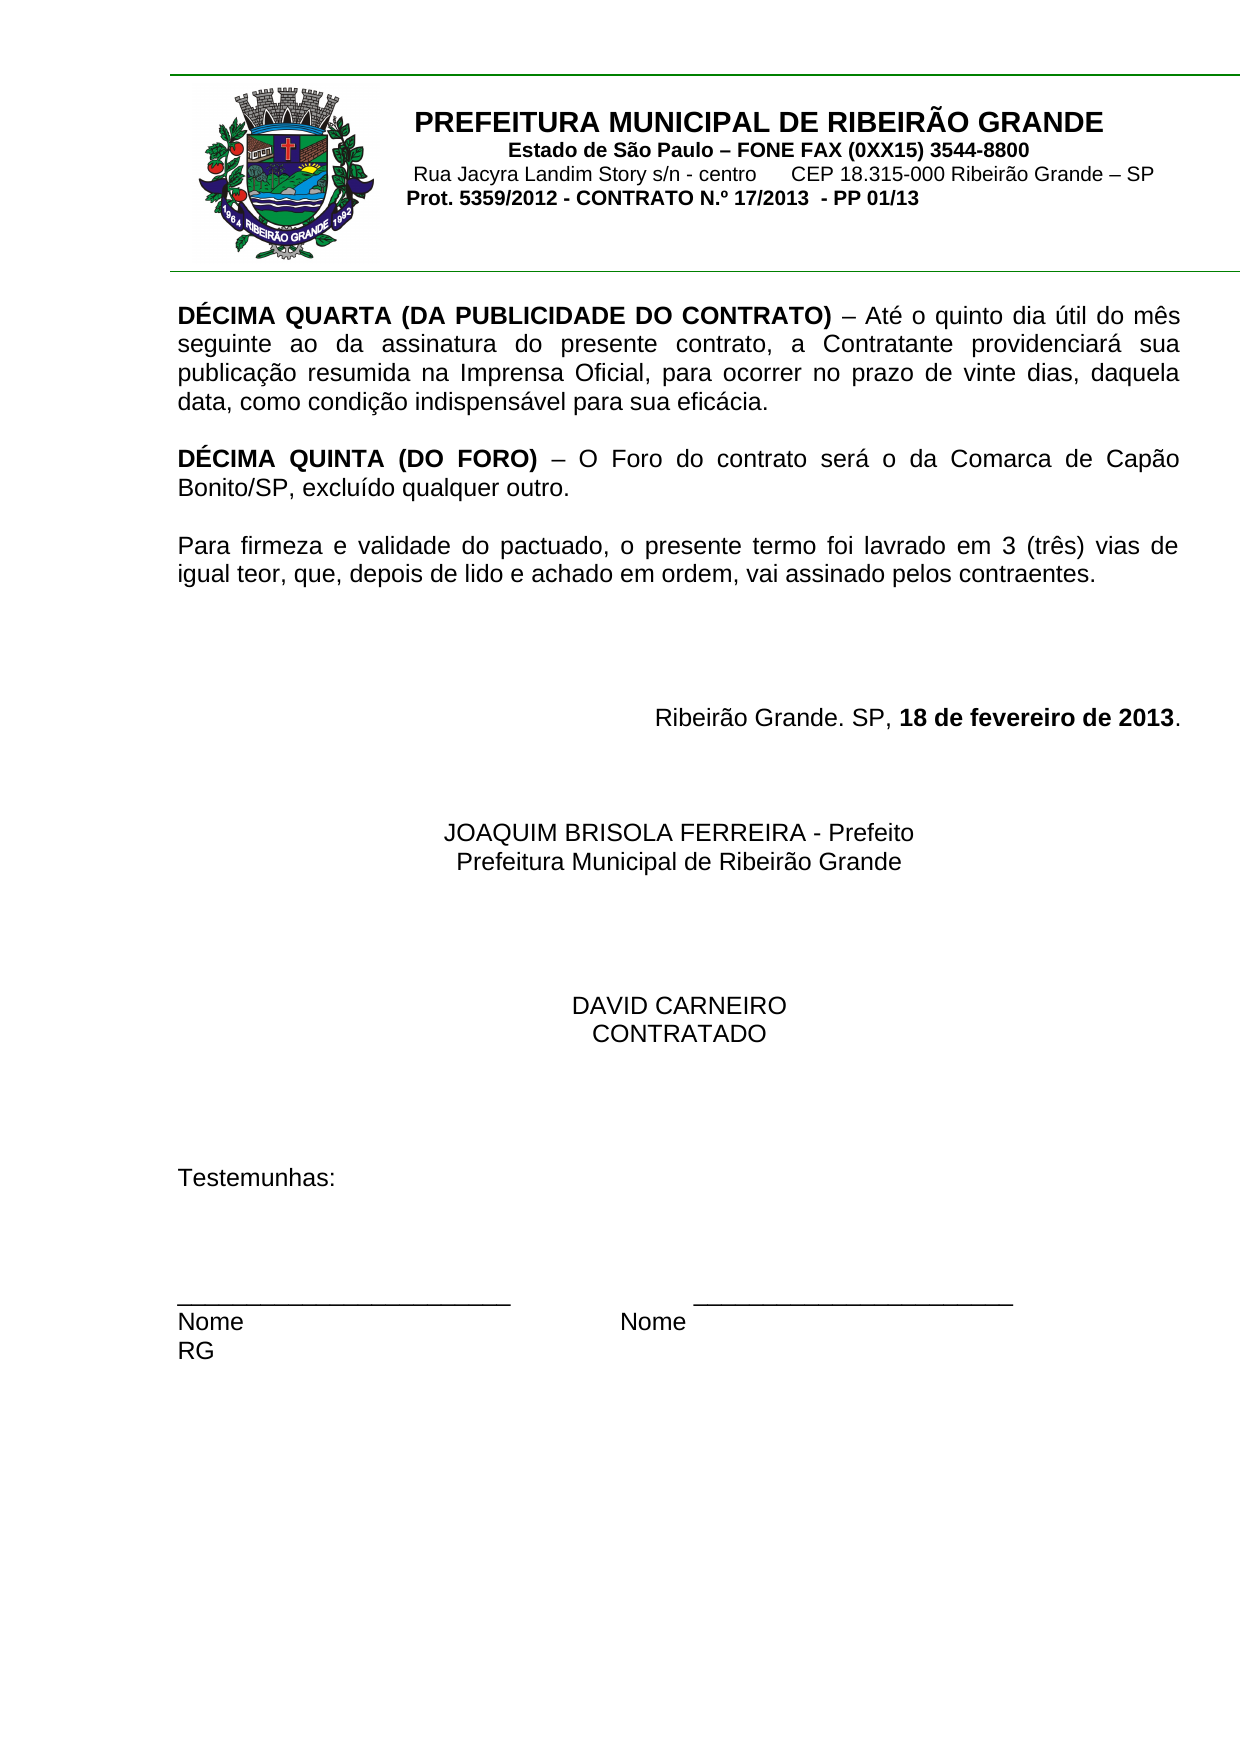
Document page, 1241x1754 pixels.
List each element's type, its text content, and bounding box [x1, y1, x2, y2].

text Para firmeza e validade do pactuado, o presente termo foi lavrado em 3 (três) vias de igual teor, que, depois de lido e achado em ordem, vai assinado pelos contraentes. [177, 531, 1181, 588]
text DaviD Carneiro [177, 991, 1181, 1019]
subtitle Prefeitura Municipal de Ribeirão Grande [177, 847, 1181, 876]
subtitle JOAQUIM BRISOLA FERREIRA - Prefeito [177, 818, 1181, 847]
text Testemunhas: [177, 1163, 1181, 1192]
text DÉCIMA QUARTA (DA PUBLICIDADE DO CONTRATO) – Até o quinto dia útil do mês seguinte ao da assinatura do presente contrato, a Contratante providenciará sua publicação resumida na Imprensa Oficial, para ocorrer no prazo de vinte dias, daquela data, como condição indispensável para sua eficácia. [177, 301, 1181, 416]
subtitle Ribeirão Grande. SP, 18 de fevereiro de 2013. [177, 703, 1181, 732]
picture [192, 83, 380, 264]
text ________________________ _______________________ [177, 1278, 1181, 1307]
text RG [177, 1336, 1181, 1364]
text Contratado [177, 1019, 1181, 1048]
text Nome Nome [177, 1307, 1181, 1336]
text DÉCIMA QUINTA (DO FORO) – O Foro do contrato será o da Comarca de Capão Bonito/SP, excluído qualquer outro. [177, 444, 1181, 502]
